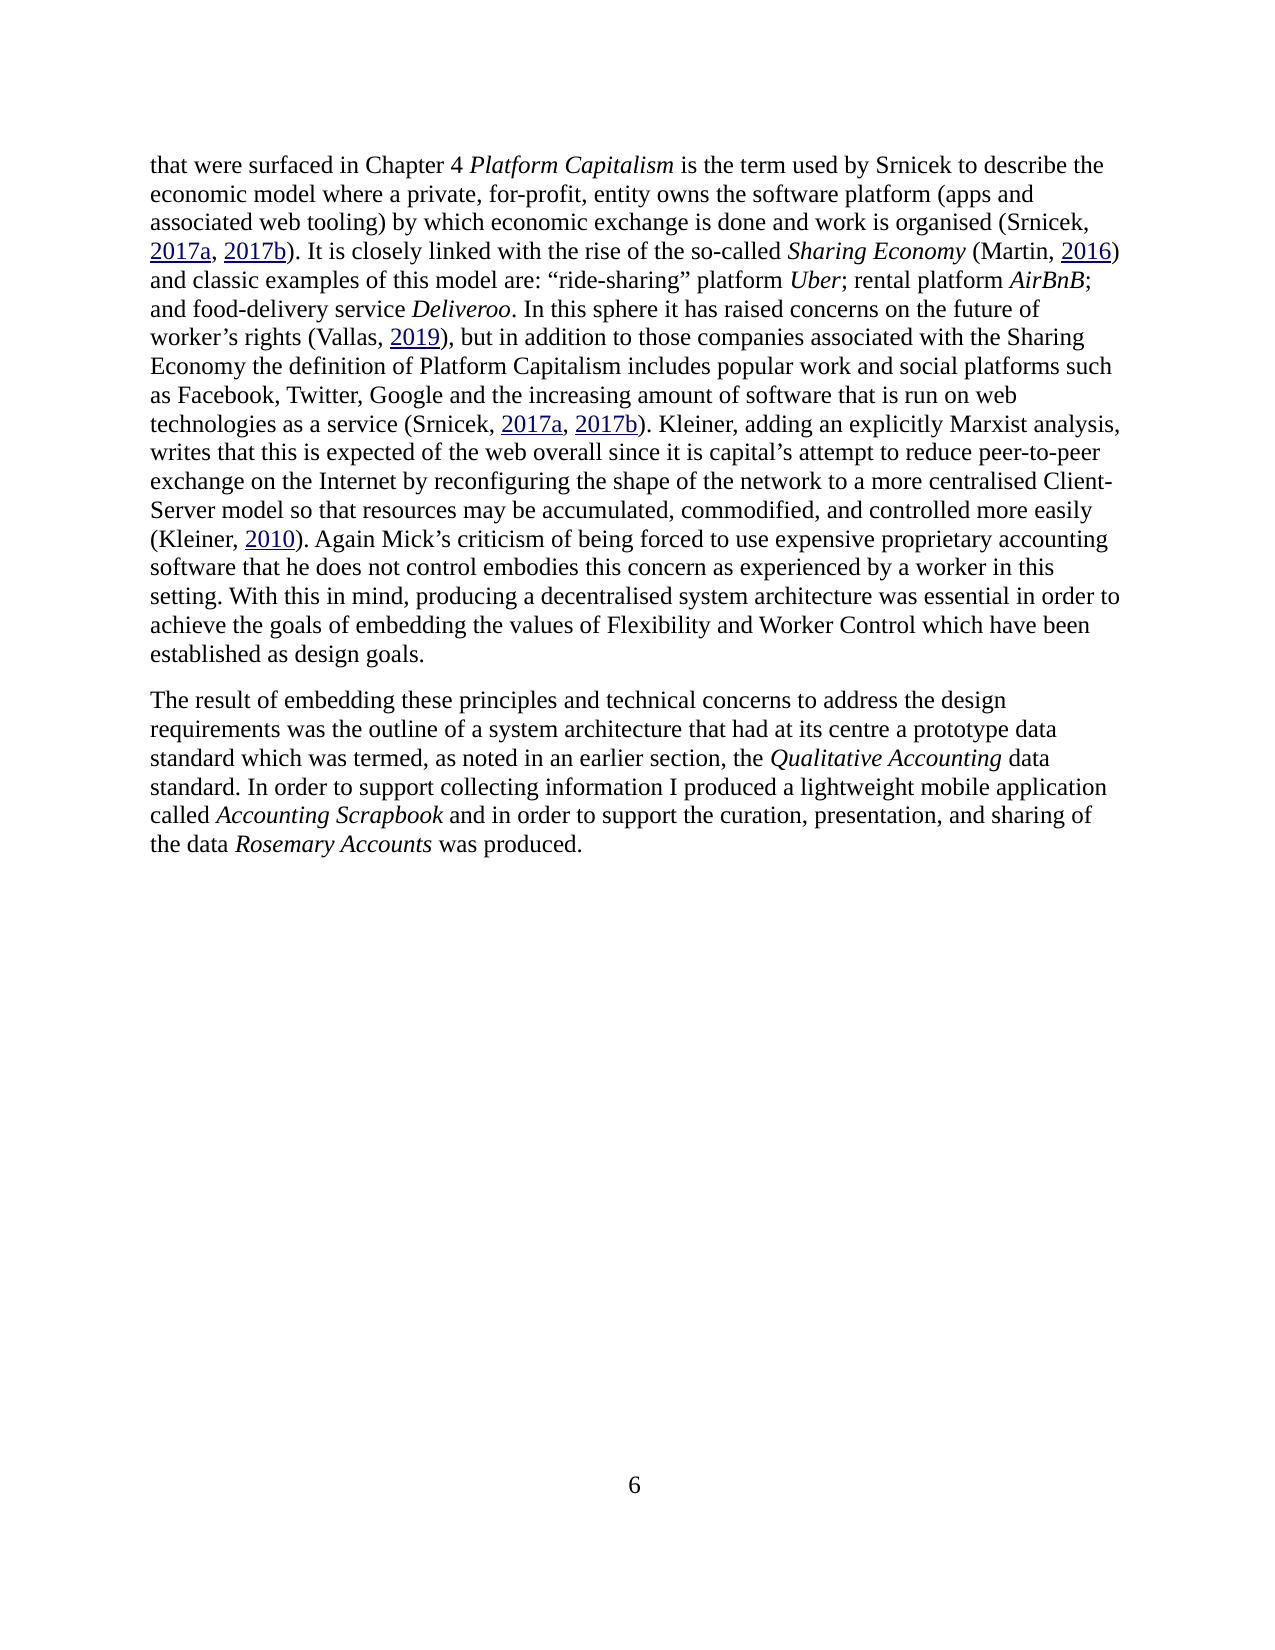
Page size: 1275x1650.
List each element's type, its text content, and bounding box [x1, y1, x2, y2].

text that were surfaced in Chapter 4 Platform Capitalism is the term used by Srnicek to describe the economic model where a private, for-profit, entity owns the software platform (apps and associated web tooling) by which economic exchange is done and work is organised (Srnicek, 2017a, 2017b). It is closely linked with the rise of the so-called Sharing Economy (Martin, 2016) and classic examples of this model are: “ride-sharing” platform Uber; rental platform AirBnB; and food-delivery service Deliveroo. In this sphere it has raised concerns on the future of worker’s rights (Vallas, 2019), but in addition to those companies associated with the Sharing Economy the definition of Platform Capitalism includes popular work and social platforms such as Facebook, Twitter, Google and the increasing amount of software that is run on web technologies as a service (Srnicek, 2017a, 2017b). Kleiner, adding an explicitly Marxist analysis, writes that this is expected of the web overall since it is capital’s attempt to reduce peer-to-peer exchange on the Internet by reconfiguring the shape of the network to a more centralised Client-Server model so that resources may be accumulated, commodified, and controlled more easily (Kleiner, 2010). Again Mick’s criticism of being forced to use expensive proprietary accounting software that he does not control embodies this concern as experienced by a worker in this setting. With this in mind, producing a decentralised system architecture was essential in order to achieve the goals of embedding the values of Flexibility and Worker Control which have been established as design goals. [150, 150, 1125, 667]
text The result of embedding these principles and technical concerns to address the design requirements was the outline of a system architecture that had at its centre a prototype data standard which was termed, as noted in an earlier section, the Qualitative Accounting data standard. In order to support collecting information I produced a lightweight mobile application called Accounting Scrapbook and in order to support the curation, presentation, and sharing of the data Rosemary Accounts was produced. [150, 685, 1125, 858]
